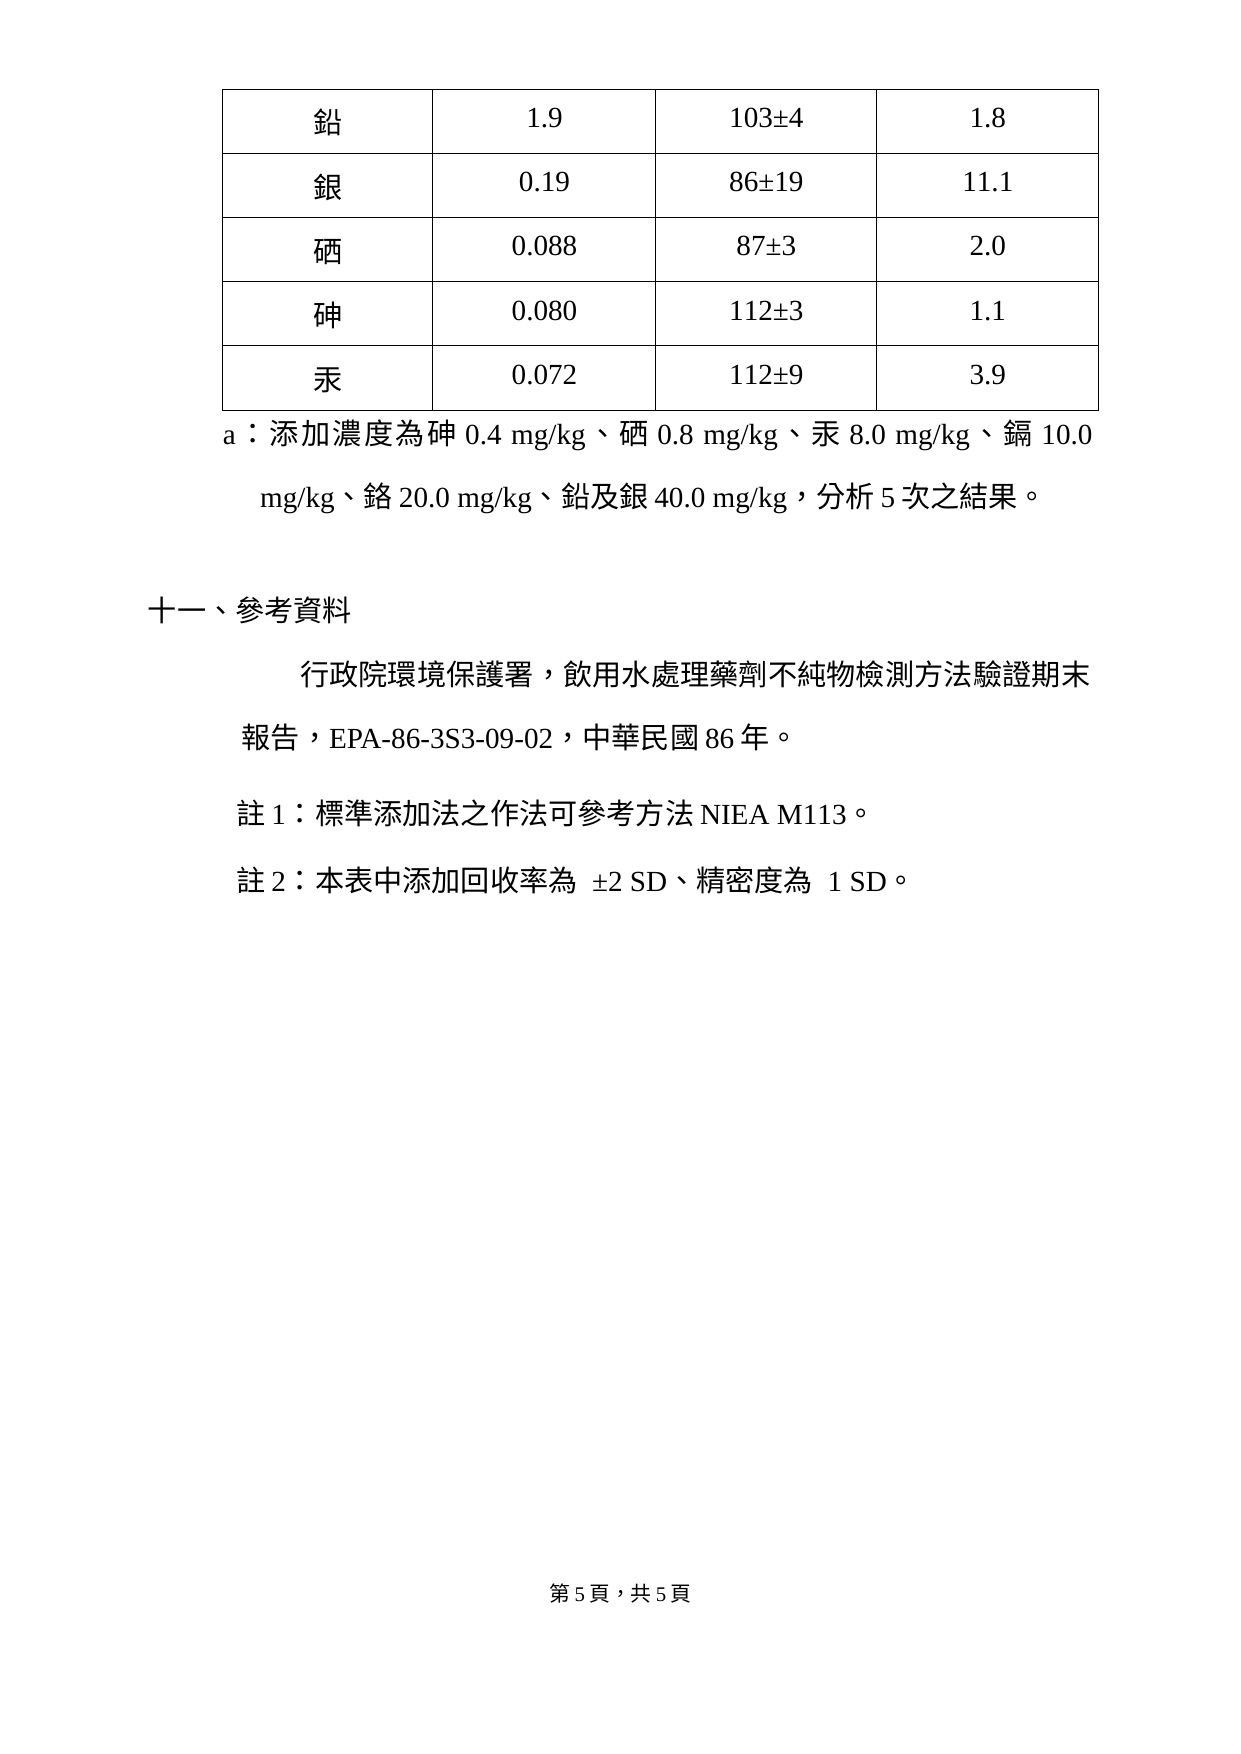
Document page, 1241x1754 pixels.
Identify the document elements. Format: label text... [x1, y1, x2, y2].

table_cell 砷 [223, 282, 432, 345]
table_cell 1.9 [433, 90, 655, 153]
table_cell 硒 [223, 218, 432, 281]
table_cell 86±19 [656, 154, 876, 217]
table_cell 87±3 [656, 218, 876, 281]
table_cell 0.19 [433, 154, 655, 217]
table_cell 1.8 [877, 90, 1098, 153]
table_cell 銀 [223, 154, 432, 217]
table_cell 汞 [223, 346, 432, 409]
table_cell 3.9 [877, 346, 1098, 409]
table_cell 鉛 [223, 90, 432, 153]
table_cell 11.1 [877, 154, 1098, 217]
table_cell 0.080 [433, 282, 655, 345]
table_cell 103±4 [656, 90, 876, 153]
text 行政院環境保護署，飲用水處理藥劑不純物檢測方法驗證期末報告，EPA-86-3S3-09-02，中華民國86年。 [241, 651, 1092, 757]
text 註2：本表中添加回收率為 ±2 SD、精密度為 1 SD。 [236, 858, 1092, 900]
table_cell 0.072 [433, 346, 655, 409]
table_cell 112±3 [656, 282, 876, 345]
table_cell 2.0 [877, 218, 1098, 281]
text 註1：標準添加法之作法可參考方法NIEA M113。 [236, 791, 1092, 833]
table_cell 1.1 [877, 282, 1098, 345]
text a：添加濃度為砷0.4 mg/kg、硒0.8 mg/kg、汞8.0 mg/kg、鎘10.0 mg/kg、鉻20.0 mg/kg、鉛及銀40.0 mg/kg，分析5次之結果。 [223, 411, 1092, 516]
table_cell 0.088 [433, 218, 655, 281]
text 十一、參考資料 [148, 588, 1092, 630]
table_cell 112±9 [656, 346, 876, 409]
